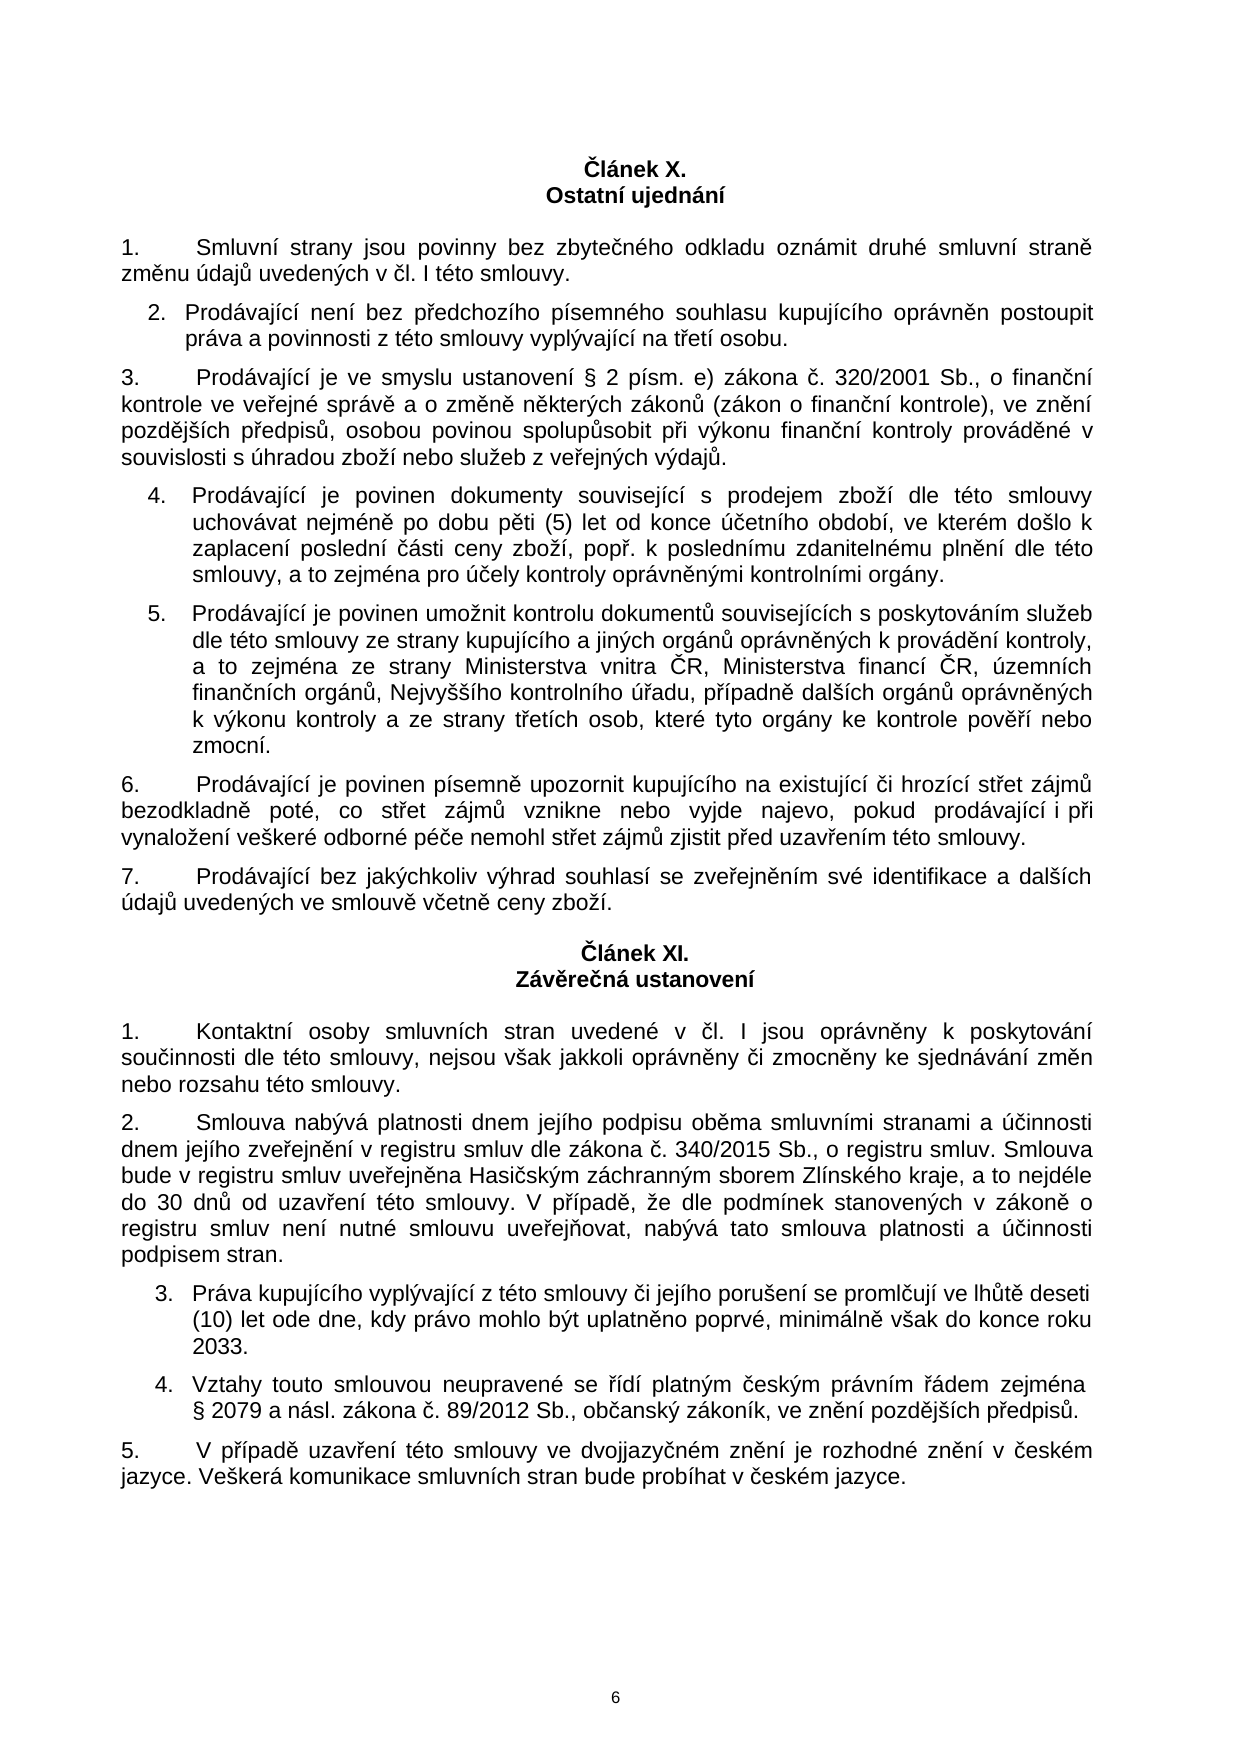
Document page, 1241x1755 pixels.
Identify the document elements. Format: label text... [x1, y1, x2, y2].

list Smlouva nabývá platnosti dnem jejího podpisu oběma smluvními stranami a účinnosti dnem jejího zveřejnění v registru smluv dle zákona č. 340/2015 Sb., o registru smluv. Smlouva bude v registru smluv uveřejněna Hasičským záchranným sborem Zlínského kraje, a to nejdéle do 30 dnů od uzavření této smlouvy. V případě, že dle podmínek stanovených v zákoně o registru smluv není nutné smlouvu uveřejňovat, nabývá tato smlouva platnosti a účinnosti podpisem stran. [121, 1109, 1093, 1267]
list Prodávající je povinen umožnit kontrolu dokumentů souvisejících s poskytováním služeb dle této smlouvy ze strany kupujícího a jiných orgánů oprávněných k provádění kontroly, a to zejména ze strany Ministerstva vnitra ČR, Ministerstva financí ČR, územních finančních orgánů, Nejvyššího kontrolního úřadu, případně dalších orgánů oprávněných k výkonu kontroly a ze strany třetích osob, které tyto orgány ke kontrole pověří nebo zmocní. [147, 600, 1093, 758]
list Kontaktní osoby smluvních stran uvedené v čl. I jsou oprávněny k poskytování součinnosti dle této smlouvy, nejsou však jakkoli oprávněny či zmocněny ke sjednávání změn nebo rozsahu této smlouvy. [121, 1018, 1093, 1097]
list Smluvní strany jsou povinny bez zbytečného odkladu oznámit druhé smluvní straně změnu údajů uvedených v čl. I této smlouvy. [121, 234, 1093, 287]
text Závěrečná ustanovení [149, 966, 1120, 993]
list Práva kupujícího vyplývající z této smlouvy či jejího porušení se promlčují ve lhůtě deseti [154, 1280, 1143, 1306]
list Prodávající je povinen dokumenty související s prodejem zboží dle této smlouvy uchovávat nejméně po dobu pěti (5) let od konce účetního období, ve kterém došlo k zaplacení poslední části ceny zboží, popř. k poslednímu zdanitelnému plnění dle této smlouvy, a to zejména pro účely kontroly oprávněnými kontrolními orgány. [147, 482, 1093, 588]
text (10) let ode dne, kdy právo mohlo být uplatněno poprvé, minimálně však do konce roku 2033. [192, 1306, 1093, 1359]
subtitle Článek XI. [150, 940, 1120, 966]
list Prodávající není bez předchozího písemného souhlasu kupujícího oprávněn postoupit práva a povinnosti z této smlouvy vyplývající na třetí osobu. [147, 299, 1093, 352]
list Prodávající je ve smyslu ustanovení § 2 písm. e) zákona č. 320/2001 Sb., o finanční kontrole ve veřejné správě a o změně některých zákonů (zákon o finanční kontrole), ve znění pozdějších předpisů, osobou povinou spolupůsobit při výkonu finanční kontroly prováděné v souvislosti s úhradou zboží nebo služeb z veřejných výdajů. [121, 364, 1094, 470]
text § 2079 a násl. zákona č. 89/2012 Sb., občanský zákoník, ve znění pozdějších předpisů. [192, 1398, 1143, 1424]
list Vztahy touto smlouvou neupravené se řídí platným českým právním řádem zejména [154, 1372, 1143, 1398]
list Prodávající bez jakýchkoliv výhrad souhlasí se zveřejněním své identifikace a dalších údajů uvedených ve smlouvě včetně ceny zboží. [121, 863, 1093, 915]
list V případě uzavření této smlouvy ve dvojjazyčném znění je rozhodné znění v českém jazyce. Veškerá komunikace smluvních stran bude probíhat v českém jazyce. [121, 1437, 1093, 1489]
list Prodávající je povinen písemně upozornit kupujícího na existující či hrozící střet zájmů bezodkladně poté, co střet zájmů vznikne nebo vyjde najevo, pokud prodávající i při vynaložení veškeré odborné péče nemohl střet zájmů zjistit před uzavřením této smlouvy. [121, 771, 1094, 850]
subtitle Článek X. Ostatní ujednání [545, 156, 725, 209]
